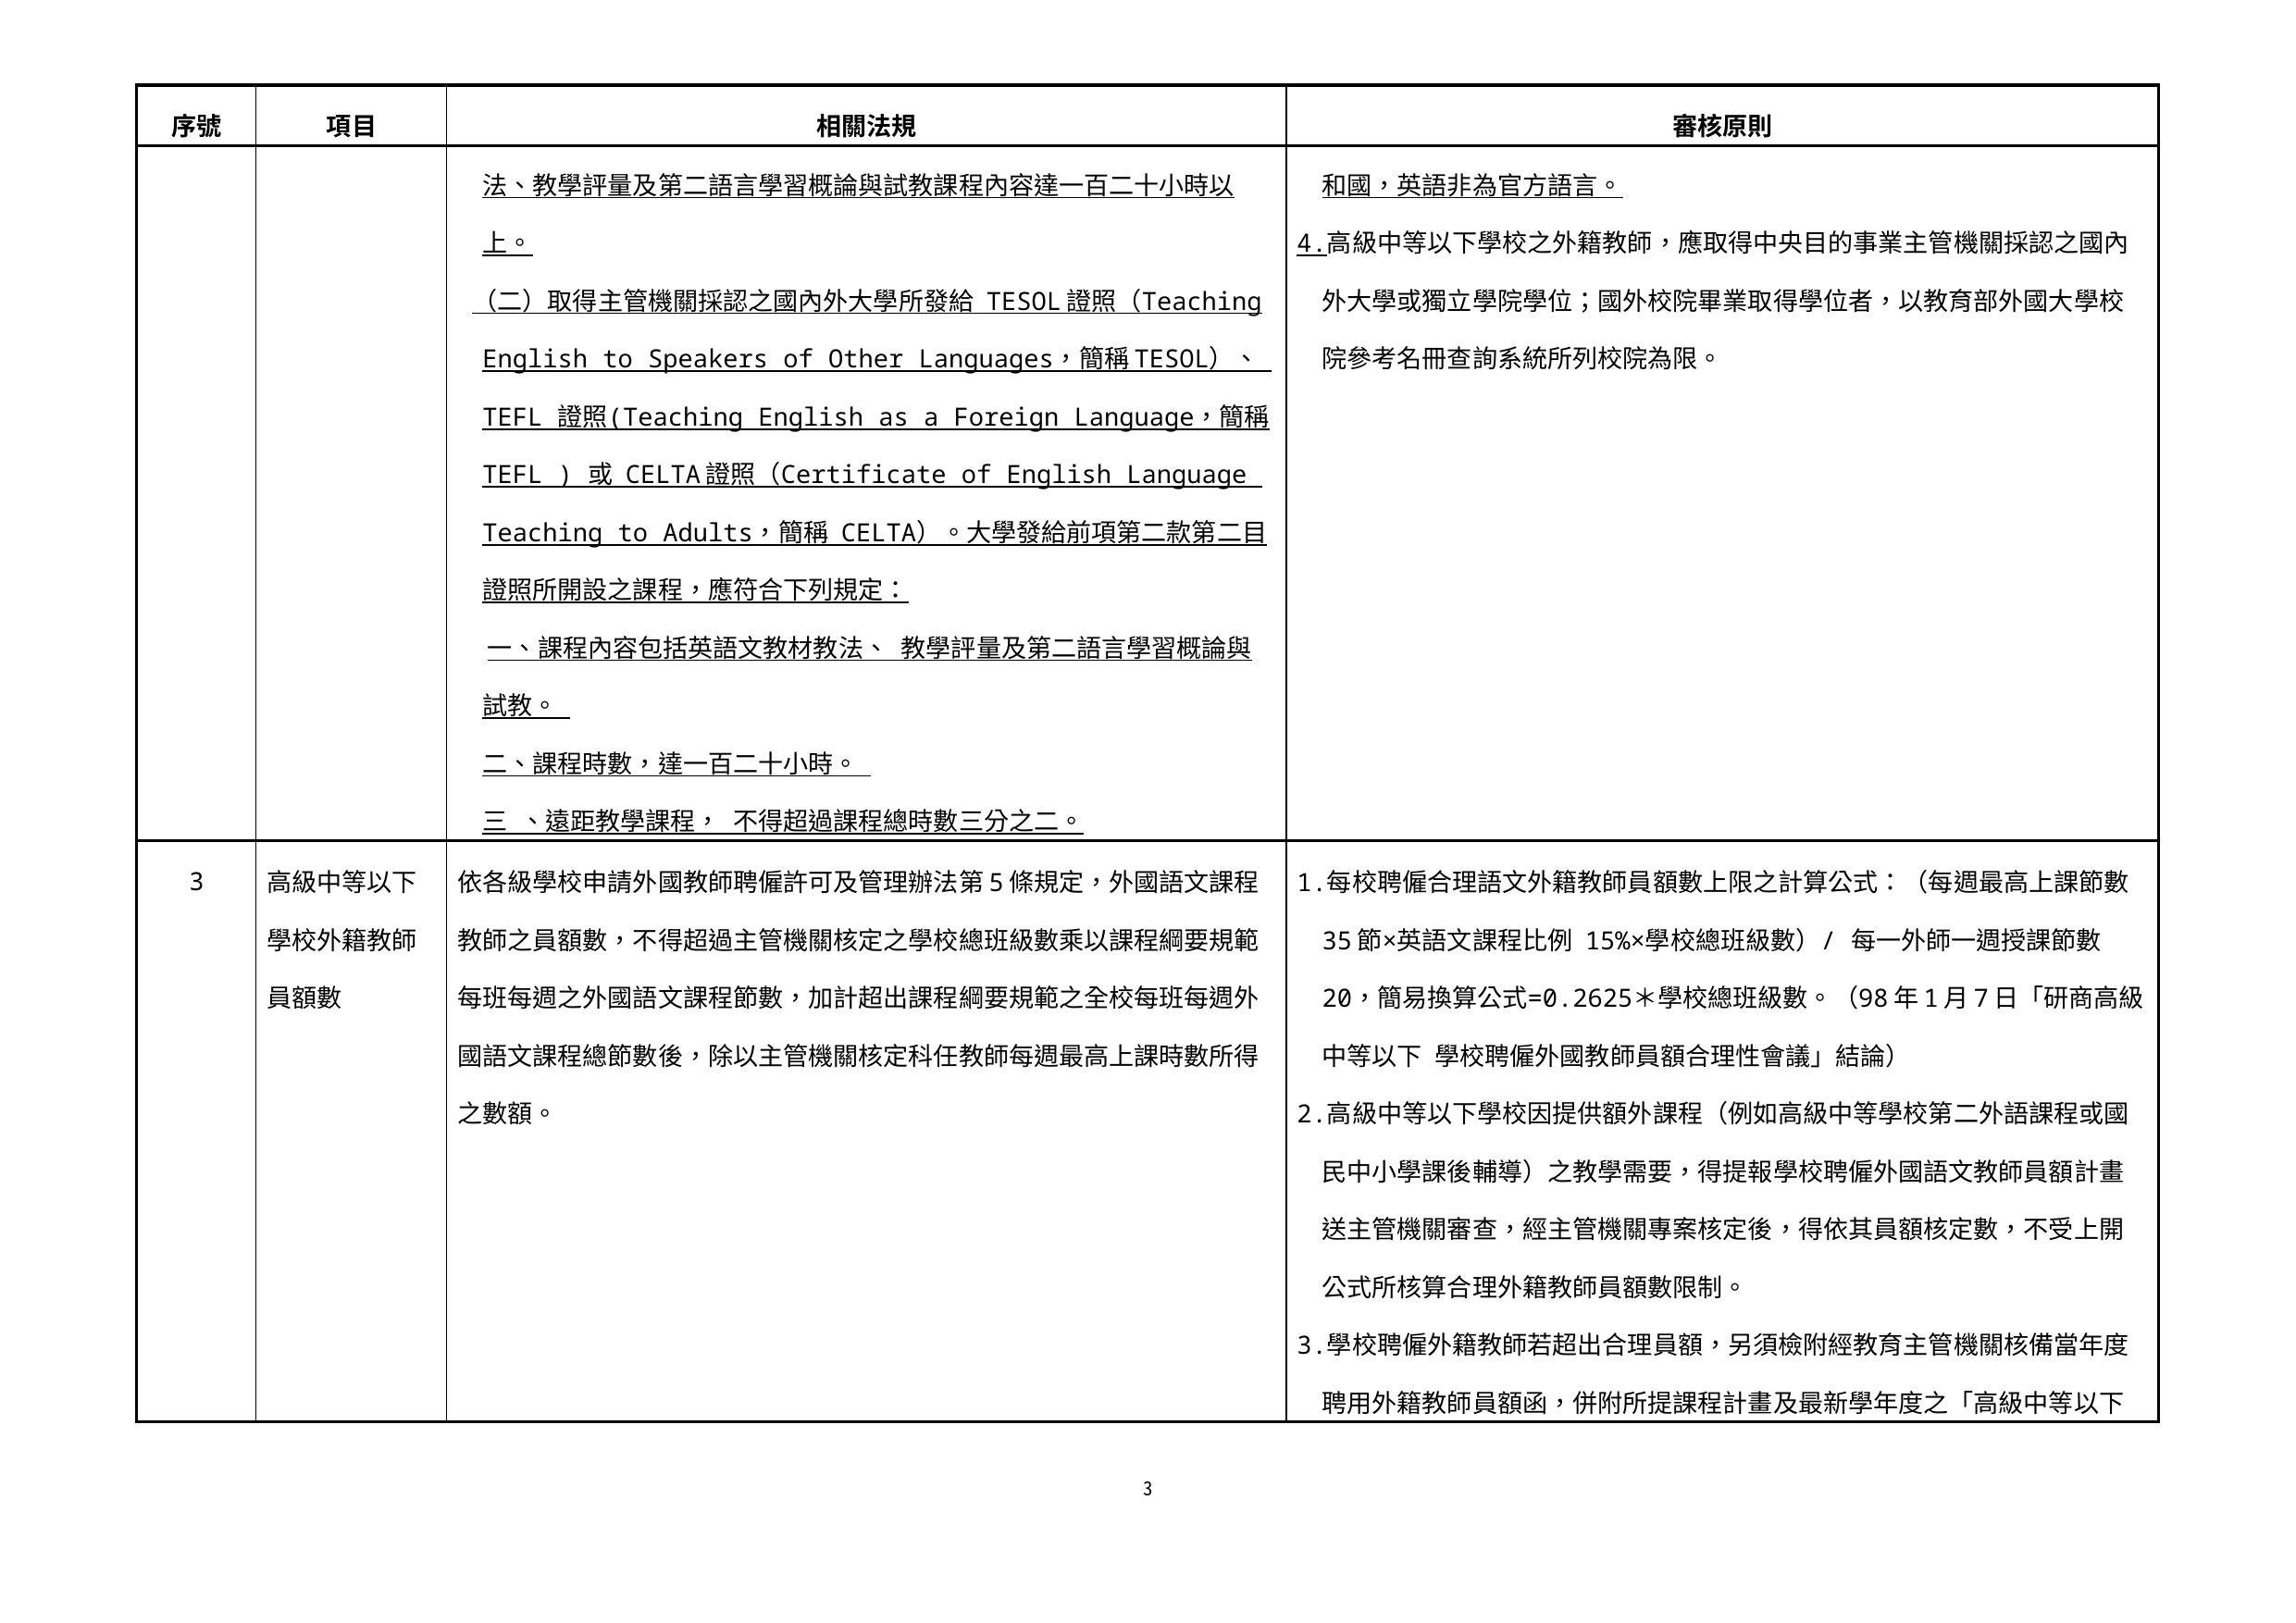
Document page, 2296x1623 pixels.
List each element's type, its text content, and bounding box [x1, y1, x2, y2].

table_header 序號 [138, 87, 255, 144]
table_header 相關法規 [447, 87, 1285, 144]
table_cell 3 [138, 842, 255, 1420]
table_cell [138, 147, 255, 839]
table_cell 1.每校聘僱合理語文外籍教師員額數上限之計算公式：（每週最高上課節數35節×英語文課程比例 15%×學校總班級數）/ 每一外師一週授課節數20，簡易換算公式=0.2625＊學校總班級數。（98年1月7日「研商高級中等以下 學校聘僱外國教師員額合理性會議」結論） 2.高級中等以下學校因提供額外課程（例如高級中等學校第二外語課程或國民中小學課後輔導）之教學需要，得提報學校聘僱外國語文教師員額計畫送主管機關審查，經主管機關專案核定後，得依其員額核定數，不受上開公式所核算合理外籍教師員額數限制。 3.學校聘僱外籍教師若超出合理員額，另須檢附經教育主管機關核備當年度聘用外籍教師員額函，併附所提課程計畫及最新學年度之「高級中等以下 [1287, 842, 2157, 1420]
table_cell [256, 147, 446, 839]
table_cell 依各級學校申請外國教師聘僱許可及管理辦法第5條規定，外國語文課程教師之員額數，不得超過主管機關核定之學校總班級數乘以課程綱要規範每班每週之外國語文課程節數，加計超出課程綱要規範之全校每班每週外國語文課程總節數後，除以主管機關核定科任教師每週最高上課時數所得之數額。 [447, 842, 1285, 1420]
table_cell 和國，英語非為官方語言。 4.高級中等以下學校之外籍教師，應取得中央目的事業主管機關採認之國內外大學或獨立學院學位；國外校院畢業取得學位者，以教育部外國大學校院參考名冊查詢系統所列校院為限。 [1287, 147, 2157, 839]
table_header 項目 [256, 87, 446, 144]
table_header 審核原則 [1287, 87, 2157, 144]
table_cell 法、教學評量及第二語言學習概論與試教課程內容達一百二十小時以上。 （二）取得主管機關採認之國內外大學所發給 TESOL證照（Teaching English to Speakers of Other Languages，簡稱TESOL）、 TEFL 證照(Teaching English as a Foreign Language，簡稱 TEFL ) 或 CELTA證照（Certificate of English Language Teaching to Adults，簡稱 CELTA）。大學發給前項第二款第二目證照所開設之課程，應符合下列規定： 一、課程內容包括英語文教材教法、 教學評量及第二語言學習概論與試教。 二、課程時數，達一百二十小時。 三 、遠距教學課程， 不得超過課程總時數三分之二。 [447, 147, 1285, 839]
table_cell 高級中等以下學校外籍教師員額數 [256, 842, 446, 1420]
